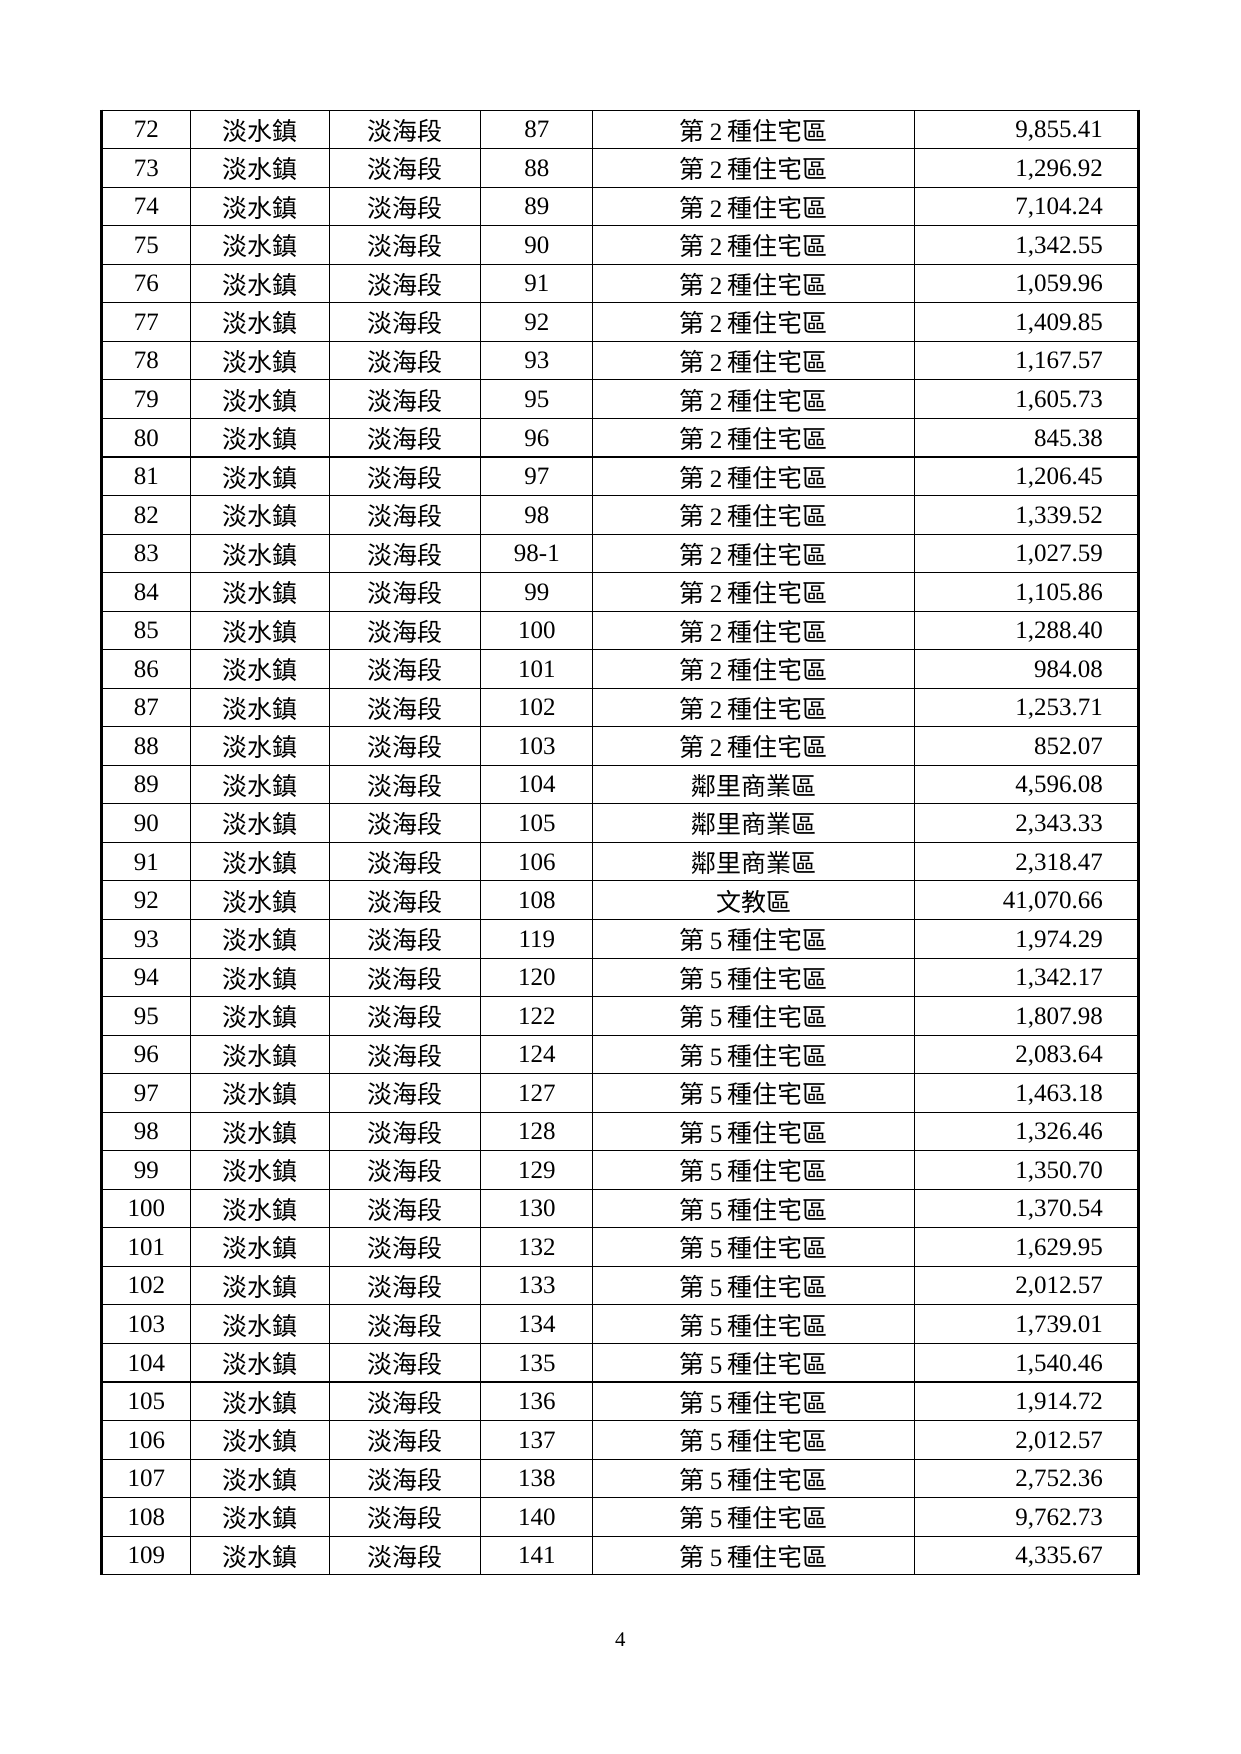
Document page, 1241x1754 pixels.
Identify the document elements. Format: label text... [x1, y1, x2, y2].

table_cell 淡海段 [330, 997, 480, 1034]
table_cell 淡海段 [330, 226, 480, 264]
table_cell 淡海段 [330, 458, 480, 495]
table_cell 1,206.45 [915, 458, 1137, 495]
table_cell 103 [103, 1305, 190, 1343]
table_cell 96 [103, 1036, 190, 1073]
table_cell 1,326.46 [915, 1113, 1137, 1150]
table_cell 淡海段 [330, 959, 480, 996]
table_cell 淡水鎮 [191, 727, 329, 765]
table_cell 第2種住宅區 [593, 496, 914, 533]
table_cell 129 [481, 1151, 592, 1189]
table_cell 1,540.46 [915, 1344, 1137, 1381]
table_cell 98-1 [481, 535, 592, 572]
table_cell 淡水鎮 [191, 496, 329, 533]
table_cell 淡水鎮 [191, 419, 329, 456]
table_cell 淡海段 [330, 1036, 480, 1073]
table_cell 淡海段 [330, 1151, 480, 1189]
table_cell 107 [103, 1460, 190, 1497]
table_cell 淡海段 [330, 380, 480, 418]
table_cell 93 [103, 920, 190, 957]
table_cell 108 [481, 881, 592, 919]
table_cell 1,253.71 [915, 689, 1137, 726]
table_cell 1,350.70 [915, 1151, 1137, 1189]
table_cell 淡海段 [330, 573, 480, 611]
table_cell 101 [103, 1228, 190, 1266]
table_cell 1,370.54 [915, 1190, 1137, 1227]
table_cell 第2種住宅區 [593, 303, 914, 341]
table_cell 1,027.59 [915, 535, 1137, 572]
table_cell 淡水鎮 [191, 689, 329, 726]
table_cell 第5種住宅區 [593, 1498, 914, 1536]
table_cell 第2種住宅區 [593, 265, 914, 302]
table_cell 淡水鎮 [191, 1151, 329, 1189]
table_cell 136 [481, 1383, 592, 1420]
table_cell 第2種住宅區 [593, 149, 914, 187]
table_cell 141 [481, 1537, 592, 1574]
table_cell 90 [103, 804, 190, 842]
table_cell 2,083.64 [915, 1036, 1137, 1073]
table_cell 第2種住宅區 [593, 226, 914, 264]
table_cell 淡海段 [330, 804, 480, 842]
table_cell 鄰里商業區 [593, 804, 914, 842]
table_cell 78 [103, 342, 190, 379]
table_cell 淡水鎮 [191, 1305, 329, 1343]
table_cell 119 [481, 920, 592, 957]
table_cell 101 [481, 650, 592, 688]
table_cell 88 [103, 727, 190, 765]
table_cell 106 [103, 1421, 190, 1458]
table_cell 淡海段 [330, 1267, 480, 1304]
table_cell 134 [481, 1305, 592, 1343]
table_cell 淡水鎮 [191, 1537, 329, 1574]
table_cell 第2種住宅區 [593, 342, 914, 379]
table_cell 128 [481, 1113, 592, 1150]
table_cell 淡水鎮 [191, 111, 329, 148]
table_cell 89 [481, 188, 592, 225]
table_cell 97 [481, 458, 592, 495]
table_cell 92 [481, 303, 592, 341]
table_cell 淡海段 [330, 843, 480, 880]
table_cell 淡海段 [330, 419, 480, 456]
table_cell 1,342.55 [915, 226, 1137, 264]
table_cell 淡水鎮 [191, 1421, 329, 1458]
table_cell 淡海段 [330, 1228, 480, 1266]
table_cell 137 [481, 1421, 592, 1458]
table_cell 淡水鎮 [191, 1190, 329, 1227]
table_cell 1,288.40 [915, 612, 1137, 649]
table_cell 76 [103, 265, 190, 302]
table_cell 淡水鎮 [191, 303, 329, 341]
table_cell 淡海段 [330, 1498, 480, 1536]
table_cell 淡水鎮 [191, 535, 329, 572]
table_cell 95 [481, 380, 592, 418]
table_cell 淡水鎮 [191, 342, 329, 379]
table_cell 淡水鎮 [191, 1267, 329, 1304]
table_cell 9,855.41 [915, 111, 1137, 148]
table_cell 99 [481, 573, 592, 611]
table_cell 2,343.33 [915, 804, 1137, 842]
table_cell 第2種住宅區 [593, 689, 914, 726]
table_cell 第5種住宅區 [593, 1305, 914, 1343]
table_cell 89 [103, 766, 190, 803]
table_cell 2,012.57 [915, 1267, 1137, 1304]
table_cell 1,167.57 [915, 342, 1137, 379]
table_cell 1,807.98 [915, 997, 1137, 1034]
table_cell 79 [103, 380, 190, 418]
table_cell 淡水鎮 [191, 804, 329, 842]
table_cell 72 [103, 111, 190, 148]
table_cell 87 [481, 111, 592, 148]
table_cell 鄰里商業區 [593, 843, 914, 880]
table_cell 1,059.96 [915, 265, 1137, 302]
table_cell 103 [481, 727, 592, 765]
table_cell 淡水鎮 [191, 959, 329, 996]
table_cell 92 [103, 881, 190, 919]
table_cell 淡海段 [330, 650, 480, 688]
table_cell 75 [103, 226, 190, 264]
table_cell 2,318.47 [915, 843, 1137, 880]
table_cell 淡水鎮 [191, 1113, 329, 1150]
table_cell 1,463.18 [915, 1074, 1137, 1112]
table_cell 83 [103, 535, 190, 572]
table_cell 淡海段 [330, 535, 480, 572]
table_cell 第5種住宅區 [593, 1074, 914, 1112]
table_cell 第2種住宅區 [593, 380, 914, 418]
table_cell 124 [481, 1036, 592, 1073]
table_cell 淡海段 [330, 111, 480, 148]
table_cell 1,342.17 [915, 959, 1137, 996]
table_cell 122 [481, 997, 592, 1034]
table_cell 第5種住宅區 [593, 1151, 914, 1189]
table_cell 1,739.01 [915, 1305, 1137, 1343]
table_cell 77 [103, 303, 190, 341]
table_cell 138 [481, 1460, 592, 1497]
table_cell 淡水鎮 [191, 1228, 329, 1266]
table_cell 第2種住宅區 [593, 458, 914, 495]
table_cell 淡海段 [330, 149, 480, 187]
table_cell 2,752.36 [915, 1460, 1137, 1497]
table_cell 淡水鎮 [191, 226, 329, 264]
table_cell 1,974.29 [915, 920, 1137, 957]
table_cell 淡水鎮 [191, 1498, 329, 1536]
table_cell 淡海段 [330, 727, 480, 765]
table_cell 淡海段 [330, 265, 480, 302]
table_cell 97 [103, 1074, 190, 1112]
table_cell 133 [481, 1267, 592, 1304]
table_cell 4,335.67 [915, 1537, 1137, 1574]
table_cell 86 [103, 650, 190, 688]
table_cell 第5種住宅區 [593, 997, 914, 1034]
table_cell 102 [481, 689, 592, 726]
table_cell 淡海段 [330, 1190, 480, 1227]
table_cell 108 [103, 1498, 190, 1536]
table_cell 第5種住宅區 [593, 1190, 914, 1227]
table_cell 88 [481, 149, 592, 187]
table_cell 852.07 [915, 727, 1137, 765]
table_cell 845.38 [915, 419, 1137, 456]
table_cell 第5種住宅區 [593, 1537, 914, 1574]
table_cell 淡海段 [330, 1460, 480, 1497]
table_cell 淡水鎮 [191, 1383, 329, 1420]
table_cell 淡海段 [330, 612, 480, 649]
table_cell 淡海段 [330, 1113, 480, 1150]
table_cell 1,409.85 [915, 303, 1137, 341]
table_cell 淡海段 [330, 1537, 480, 1574]
table_cell 104 [103, 1344, 190, 1381]
table_cell 135 [481, 1344, 592, 1381]
table_cell 81 [103, 458, 190, 495]
table_cell 984.08 [915, 650, 1137, 688]
table_cell 第5種住宅區 [593, 1460, 914, 1497]
table_cell 第2種住宅區 [593, 727, 914, 765]
table_cell 4,596.08 [915, 766, 1137, 803]
table_cell 淡水鎮 [191, 1460, 329, 1497]
table_cell 淡海段 [330, 1383, 480, 1420]
table_cell 100 [103, 1190, 190, 1227]
table_cell 淡水鎮 [191, 612, 329, 649]
table_cell 淡水鎮 [191, 265, 329, 302]
table_cell 淡水鎮 [191, 380, 329, 418]
table_cell 9,762.73 [915, 1498, 1137, 1536]
table_cell 第5種住宅區 [593, 1113, 914, 1150]
table_cell 85 [103, 612, 190, 649]
table_cell 淡水鎮 [191, 1074, 329, 1112]
table_cell 淡水鎮 [191, 1344, 329, 1381]
table_cell 淡水鎮 [191, 843, 329, 880]
table_cell 淡水鎮 [191, 881, 329, 919]
table_cell 淡水鎮 [191, 920, 329, 957]
table_cell 淡水鎮 [191, 1036, 329, 1073]
table_cell 淡水鎮 [191, 458, 329, 495]
table_cell 淡海段 [330, 496, 480, 533]
table_cell 第5種住宅區 [593, 920, 914, 957]
table_cell 淡海段 [330, 689, 480, 726]
table_cell 淡海段 [330, 1074, 480, 1112]
table_cell 第2種住宅區 [593, 573, 914, 611]
table_cell 淡海段 [330, 920, 480, 957]
table_cell 91 [103, 843, 190, 880]
table_cell 104 [481, 766, 592, 803]
table_cell 1,296.92 [915, 149, 1137, 187]
table_cell 74 [103, 188, 190, 225]
table_cell 84 [103, 573, 190, 611]
table_cell 105 [481, 804, 592, 842]
table_cell 第5種住宅區 [593, 959, 914, 996]
table_cell 第5種住宅區 [593, 1344, 914, 1381]
table_cell 第2種住宅區 [593, 612, 914, 649]
table_cell 第2種住宅區 [593, 419, 914, 456]
table_cell 82 [103, 496, 190, 533]
table_cell 淡水鎮 [191, 997, 329, 1034]
table_cell 98 [481, 496, 592, 533]
table_cell 第5種住宅區 [593, 1267, 914, 1304]
table_cell 淡水鎮 [191, 766, 329, 803]
table_cell 94 [103, 959, 190, 996]
table_cell 第2種住宅區 [593, 188, 914, 225]
table_cell 1,629.95 [915, 1228, 1137, 1266]
table_cell 73 [103, 149, 190, 187]
table_cell 96 [481, 419, 592, 456]
table_cell 第5種住宅區 [593, 1383, 914, 1420]
table_cell 120 [481, 959, 592, 996]
table_cell 第2種住宅區 [593, 650, 914, 688]
table_cell 1,339.52 [915, 496, 1137, 533]
table_cell 1,914.72 [915, 1383, 1137, 1420]
table_cell 淡海段 [330, 188, 480, 225]
table_cell 99 [103, 1151, 190, 1189]
table_cell 109 [103, 1537, 190, 1574]
table_cell 127 [481, 1074, 592, 1112]
table_cell 91 [481, 265, 592, 302]
table_cell 淡水鎮 [191, 149, 329, 187]
table_cell 100 [481, 612, 592, 649]
table_cell 1,105.86 [915, 573, 1137, 611]
table_cell 淡水鎮 [191, 188, 329, 225]
table_cell 淡海段 [330, 1421, 480, 1458]
table_cell 文教區 [593, 881, 914, 919]
table_cell 淡海段 [330, 881, 480, 919]
table_cell 87 [103, 689, 190, 726]
table_cell 95 [103, 997, 190, 1034]
table_cell 淡水鎮 [191, 573, 329, 611]
table_cell 第5種住宅區 [593, 1228, 914, 1266]
table_cell 第2種住宅區 [593, 535, 914, 572]
table_cell 第5種住宅區 [593, 1421, 914, 1458]
table_cell 淡海段 [330, 766, 480, 803]
table_cell 105 [103, 1383, 190, 1420]
table_cell 第5種住宅區 [593, 1036, 914, 1073]
table_cell 132 [481, 1228, 592, 1266]
table_cell 淡海段 [330, 342, 480, 379]
table_cell 7,104.24 [915, 188, 1137, 225]
table_cell 140 [481, 1498, 592, 1536]
table_cell 130 [481, 1190, 592, 1227]
table_cell 1,605.73 [915, 380, 1137, 418]
table_cell 98 [103, 1113, 190, 1150]
table_cell 80 [103, 419, 190, 456]
table_cell 102 [103, 1267, 190, 1304]
table_cell 41,070.66 [915, 881, 1137, 919]
table_cell 淡海段 [330, 1344, 480, 1381]
table_cell 106 [481, 843, 592, 880]
table_cell 淡海段 [330, 1305, 480, 1343]
table_cell 2,012.57 [915, 1421, 1137, 1458]
table_cell 淡水鎮 [191, 650, 329, 688]
table_cell 90 [481, 226, 592, 264]
table_cell 鄰里商業區 [593, 766, 914, 803]
table_cell 淡海段 [330, 303, 480, 341]
table_cell 第2種住宅區 [593, 111, 914, 148]
table_cell 93 [481, 342, 592, 379]
